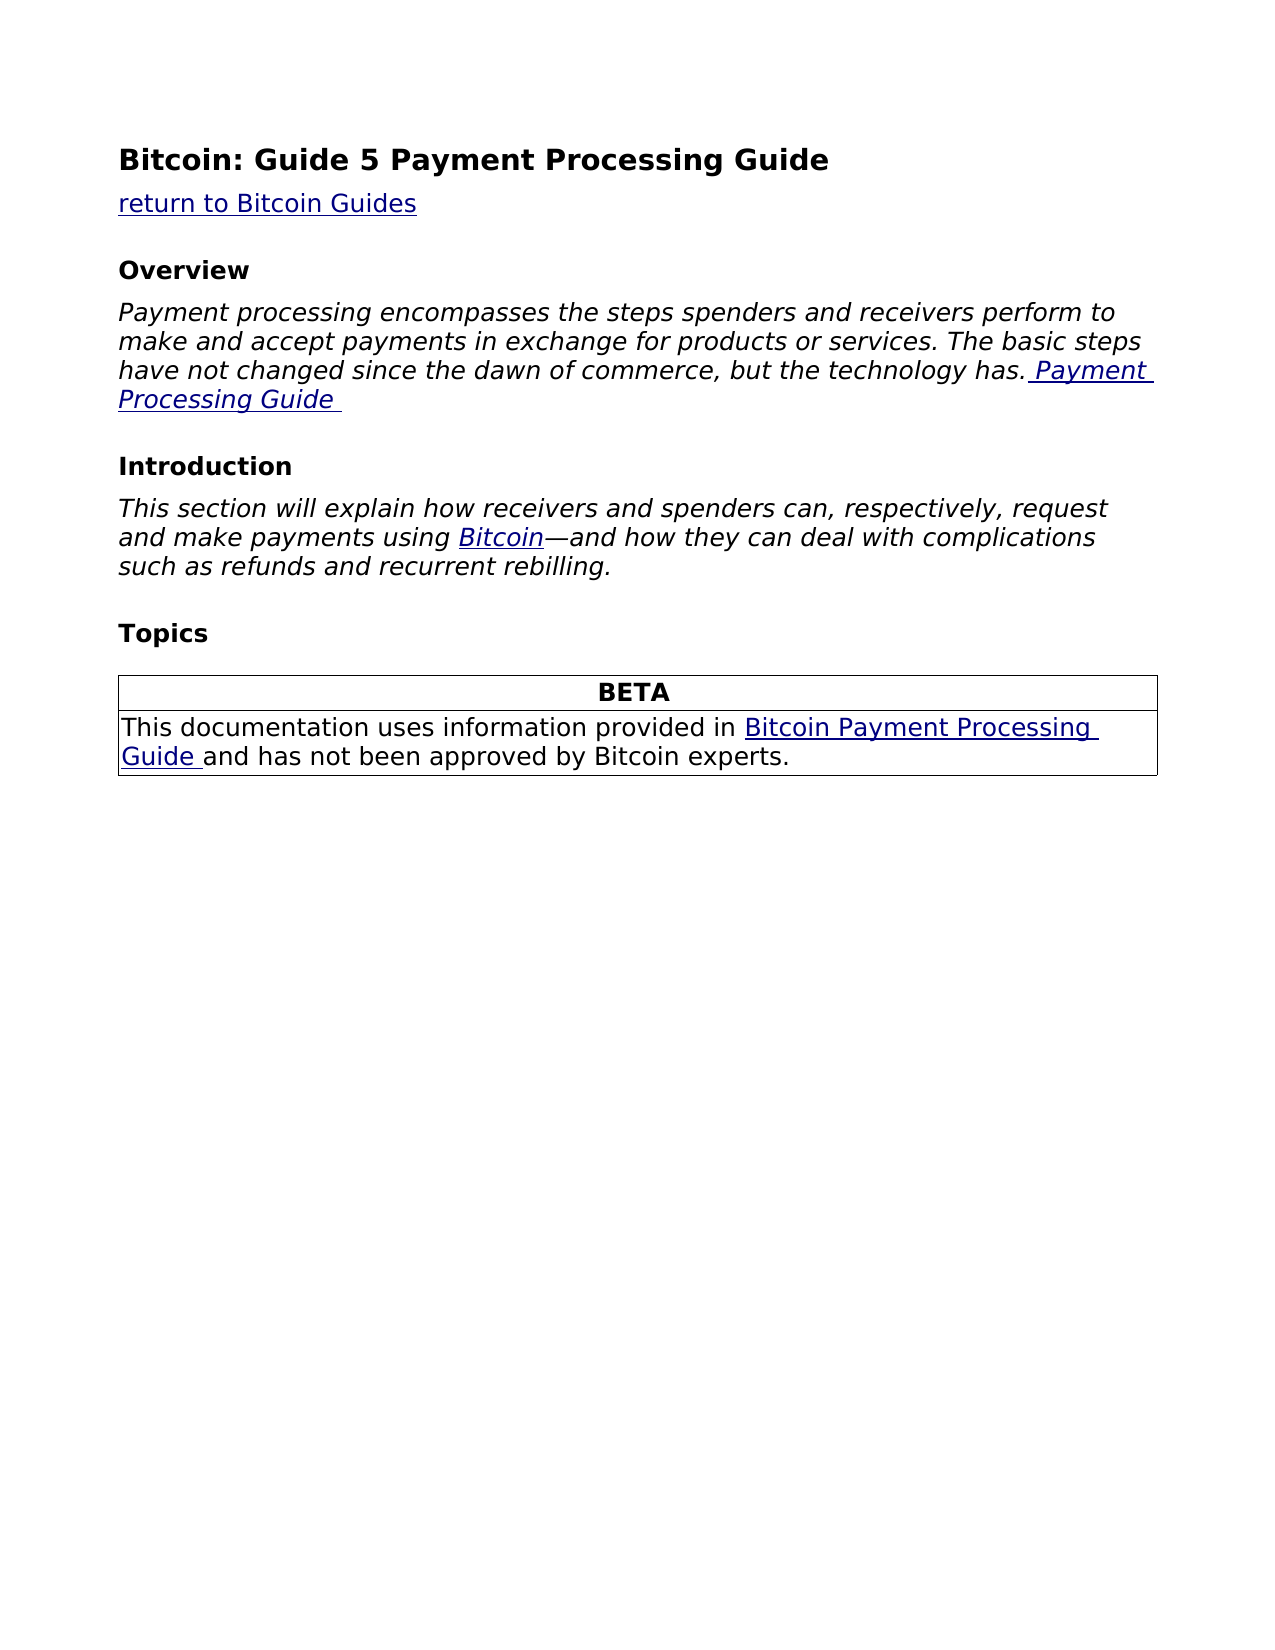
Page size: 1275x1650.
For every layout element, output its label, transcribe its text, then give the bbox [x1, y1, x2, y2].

text This section will explain how receivers and spenders can, respectively, request and make payments using Bitcoin—and how they can deal with complications such as refunds and recurrent rebilling. [118, 494, 1157, 581]
table_header BETA [119, 676, 1157, 710]
subtitle Introduction [118, 452, 1157, 481]
text return to Bitcoin Guides [118, 189, 1157, 219]
subtitle Overview [118, 256, 1157, 285]
subtitle Bitcoin: Guide 5 Payment Processing Guide [118, 143, 1157, 177]
table_cell This documentation uses information provided in Bitcoin Payment Processing Guide and has not been approved by Bitcoin experts. [119, 711, 1157, 774]
text Payment processing encompasses the steps spenders and receivers perform to make and accept payments in exchange for products or services. The basic steps have not changed since the dawn of commerce, but the technology has. Payment Processing Guide [118, 298, 1157, 414]
subtitle Topics [118, 619, 1157, 648]
